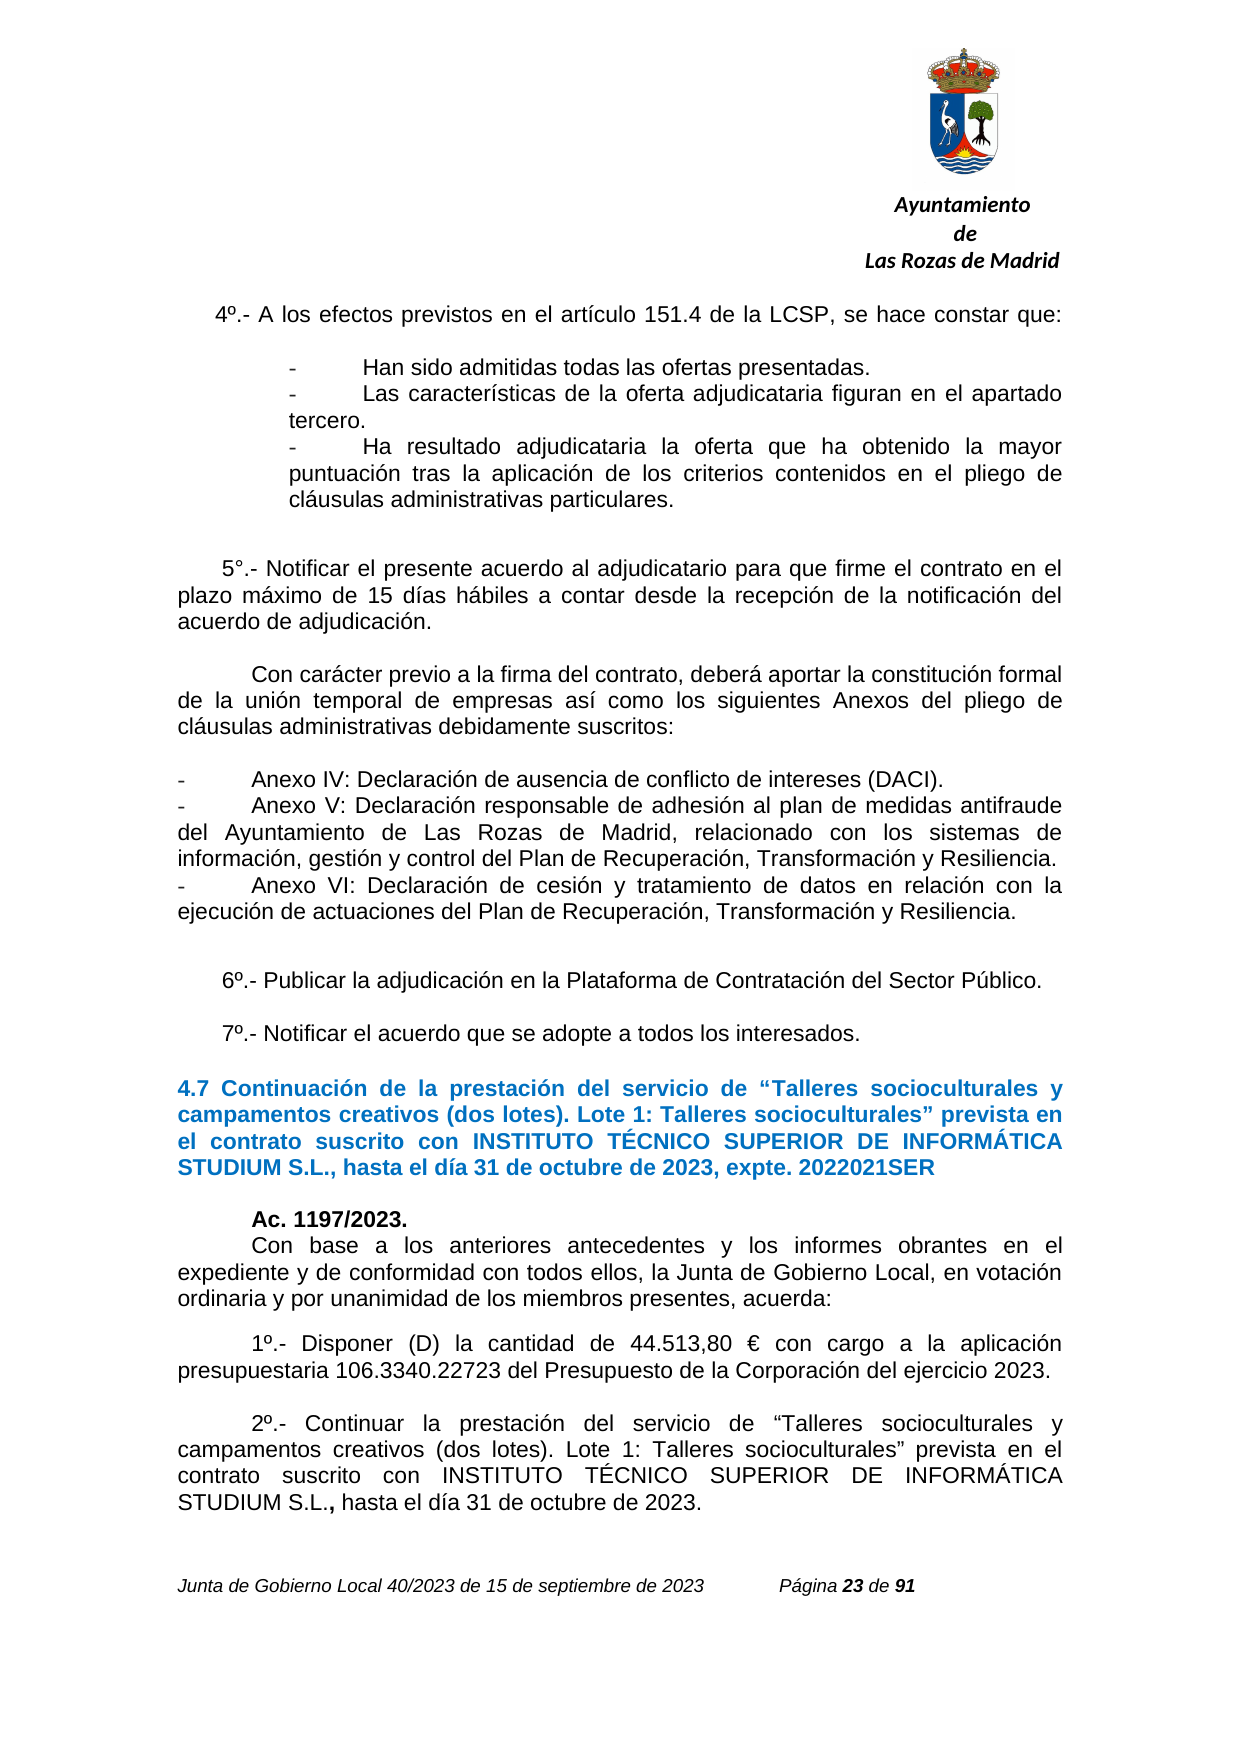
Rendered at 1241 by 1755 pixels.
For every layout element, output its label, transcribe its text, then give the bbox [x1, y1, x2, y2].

list Anexo IV: Declaración de ausencia de conflicto de intereses (DACI). [177, 766, 1063, 792]
text 7º.- Notificar el acuerdo que se adopte a todos los interesados. [177, 1020, 1063, 1047]
text 2º.- Continuar la prestación del servicio de “Talleres socioculturales y campamentos creativos (dos lotes). Lote 1: Talleres socioculturales” prevista en el contrato suscrito con INSTITUTO TÉCNICO SUPERIOR DE INFORMÁTICA STUDIUM S.L., hasta el día 31 de octubre de 2023. [177, 1409, 1063, 1515]
list Ha resultado adjudicataria la oferta que ha obtenido la mayor puntuación tras la aplicación de los criterios contenidos en el pliego de cláusulas administrativas particulares. [288, 433, 1063, 512]
text Con carácter previo a la firma del contrato, deberá aportar la constitución formal de la unión temporal de empresas así como los siguientes Anexos del pliego de cláusulas administrativas debidamente suscritos: [177, 661, 1063, 740]
text Ac. 1197/2023. [177, 1207, 1063, 1232]
text 5°.- Notificar el presente acuerdo al adjudicatario para que firme el contrato en el plazo máximo de 15 días hábiles a contar desde la recepción de la notificación del acuerdo de adjudicación. [177, 555, 1063, 634]
text 4º.- A los efectos previstos en el artículo 151.4 de la LCSP, se hace constar que: [177, 301, 1063, 354]
list Las características de la oferta adjudicataria figuran en el apartado tercero. [288, 380, 1063, 433]
text 6º.- Publicar la adjudicación en la Plataforma de Contratación del Sector Público. [177, 967, 1063, 994]
text 1º.- Disponer (D) la cantidad de 44.513,80 € con cargo a la aplicación presupuestaria 106.3340.22723 del Presupuesto de la Corporación del ejercicio 2023. [177, 1330, 1063, 1383]
text Con base a los anteriores antecedentes y los informes obrantes en el expediente y de conformidad con todos ellos, la Junta de Gobierno Local, en votación ordinaria y por unanimidad de los miembros presentes, acuerda: [177, 1232, 1063, 1311]
list Anexo V: Declaración responsable de adhesión al plan de medidas antifraude del Ayuntamiento de Las Rozas de Madrid, relacionado con los sistemas de información, gestión y control del Plan de Recuperación, Transformación y Resiliencia. [177, 792, 1063, 872]
list Anexo VI: Declaración de cesión y tratamiento de datos en relación con la ejecución de actuaciones del Plan de Recuperación, Transformación y Resiliencia. [177, 872, 1063, 924]
text 4.7 Continuación de la prestación del servicio de “Talleres socioculturales y campamentos creativos (dos lotes). Lote 1: Talleres socioculturales” prevista en el contrato suscrito con INSTITUTO TÉCNICO SUPERIOR DE INFORMÁTICA STUDIUM S.L., hasta el día 31 de octubre de 2023, expte. 2022021SER [177, 1075, 1063, 1180]
list Han sido admitidas todas las ofertas presentadas. [288, 354, 1063, 380]
